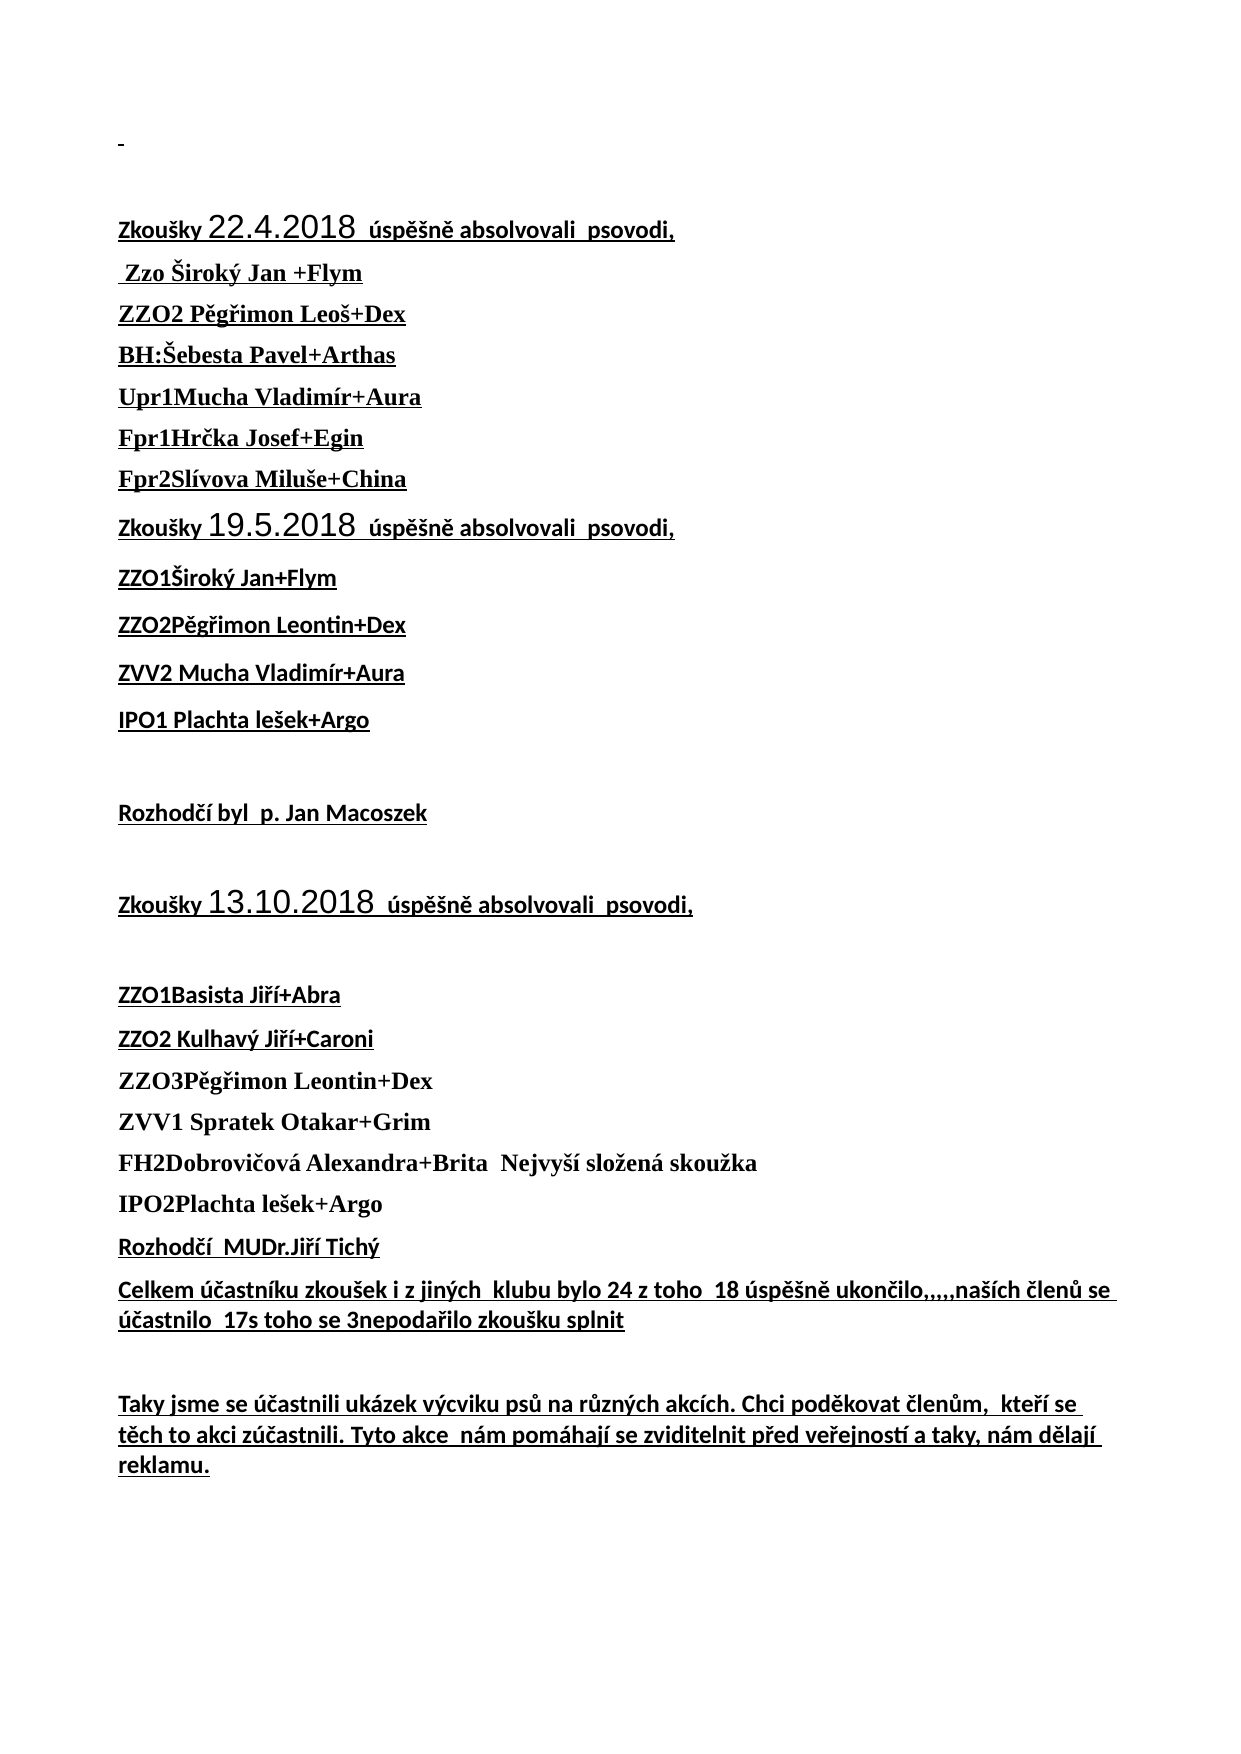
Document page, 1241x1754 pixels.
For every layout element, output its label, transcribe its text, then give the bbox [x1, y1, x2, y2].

text Upr1Mucha Vladimír+Aura [118, 382, 1122, 410]
text ZZO2 Pěgřimon Leoš+Dex [118, 299, 1122, 328]
text Rozhodčí MUDr.Jiří Tichý [118, 1231, 1122, 1261]
text Zkoušky 22.4.2018 úspěšně absolvovali psovodi, [118, 207, 1122, 245]
text IPO1 Plachta lešek+Argo [118, 704, 1122, 735]
text Zzo Široký Jan +Flym [118, 258, 1122, 287]
text ZZO2 Kulhavý Jiří+Caroni [118, 1023, 1122, 1053]
text IPO2Plachta lešek+Argo [118, 1189, 1122, 1218]
text Rozhodčí byl p. Jan Macoszek [118, 797, 1122, 828]
text Fpr1Hrčka Josef+Egin [118, 423, 1122, 452]
text ZZO2Pěgřimon Leontin+Dex [118, 609, 1122, 640]
text Celkem účastníku zkoušek i z jiných klubu bylo 24 z toho 18 úspěšně ukončilo,,,,,naších členů se účastnilo 17s toho se 3nepodařilo zkoušku splnit [118, 1274, 1122, 1335]
text BH:Šebesta Pavel+Arthas [118, 340, 1122, 369]
text Taky jsme se účastnili ukázek výcviku psů na různých akcích. Chci poděkovat členům, kteří se těch to akci zúčastnili. Tyto akce nám pomáhají se zviditelnit před veřejností a taky, nám dělají reklamu. [118, 1388, 1122, 1480]
text ZVV2 Mucha Vladimír+Aura [118, 657, 1122, 687]
text Zkoušky 13.10.2018 úspěšně absolvovali psovodi, [118, 882, 1122, 920]
text Fpr2Slívova Miluše+China [118, 464, 1122, 493]
text ZZO1Basista Jiří+Abra [118, 980, 1122, 1010]
text ZVV1 Spratek Otakar+Grim [118, 1107, 1122, 1136]
text ZZO3Pěgřimon Leontin+Dex [118, 1066, 1122, 1094]
text FH2Dobrovičová Alexandra+Brita Nejvyší složená skoužka [118, 1148, 1122, 1177]
text Zkoušky 19.5.2018 úspěšně absolvovali psovodi, [118, 505, 1122, 544]
text ZZO1Široký Jan+Flym [118, 562, 1122, 592]
